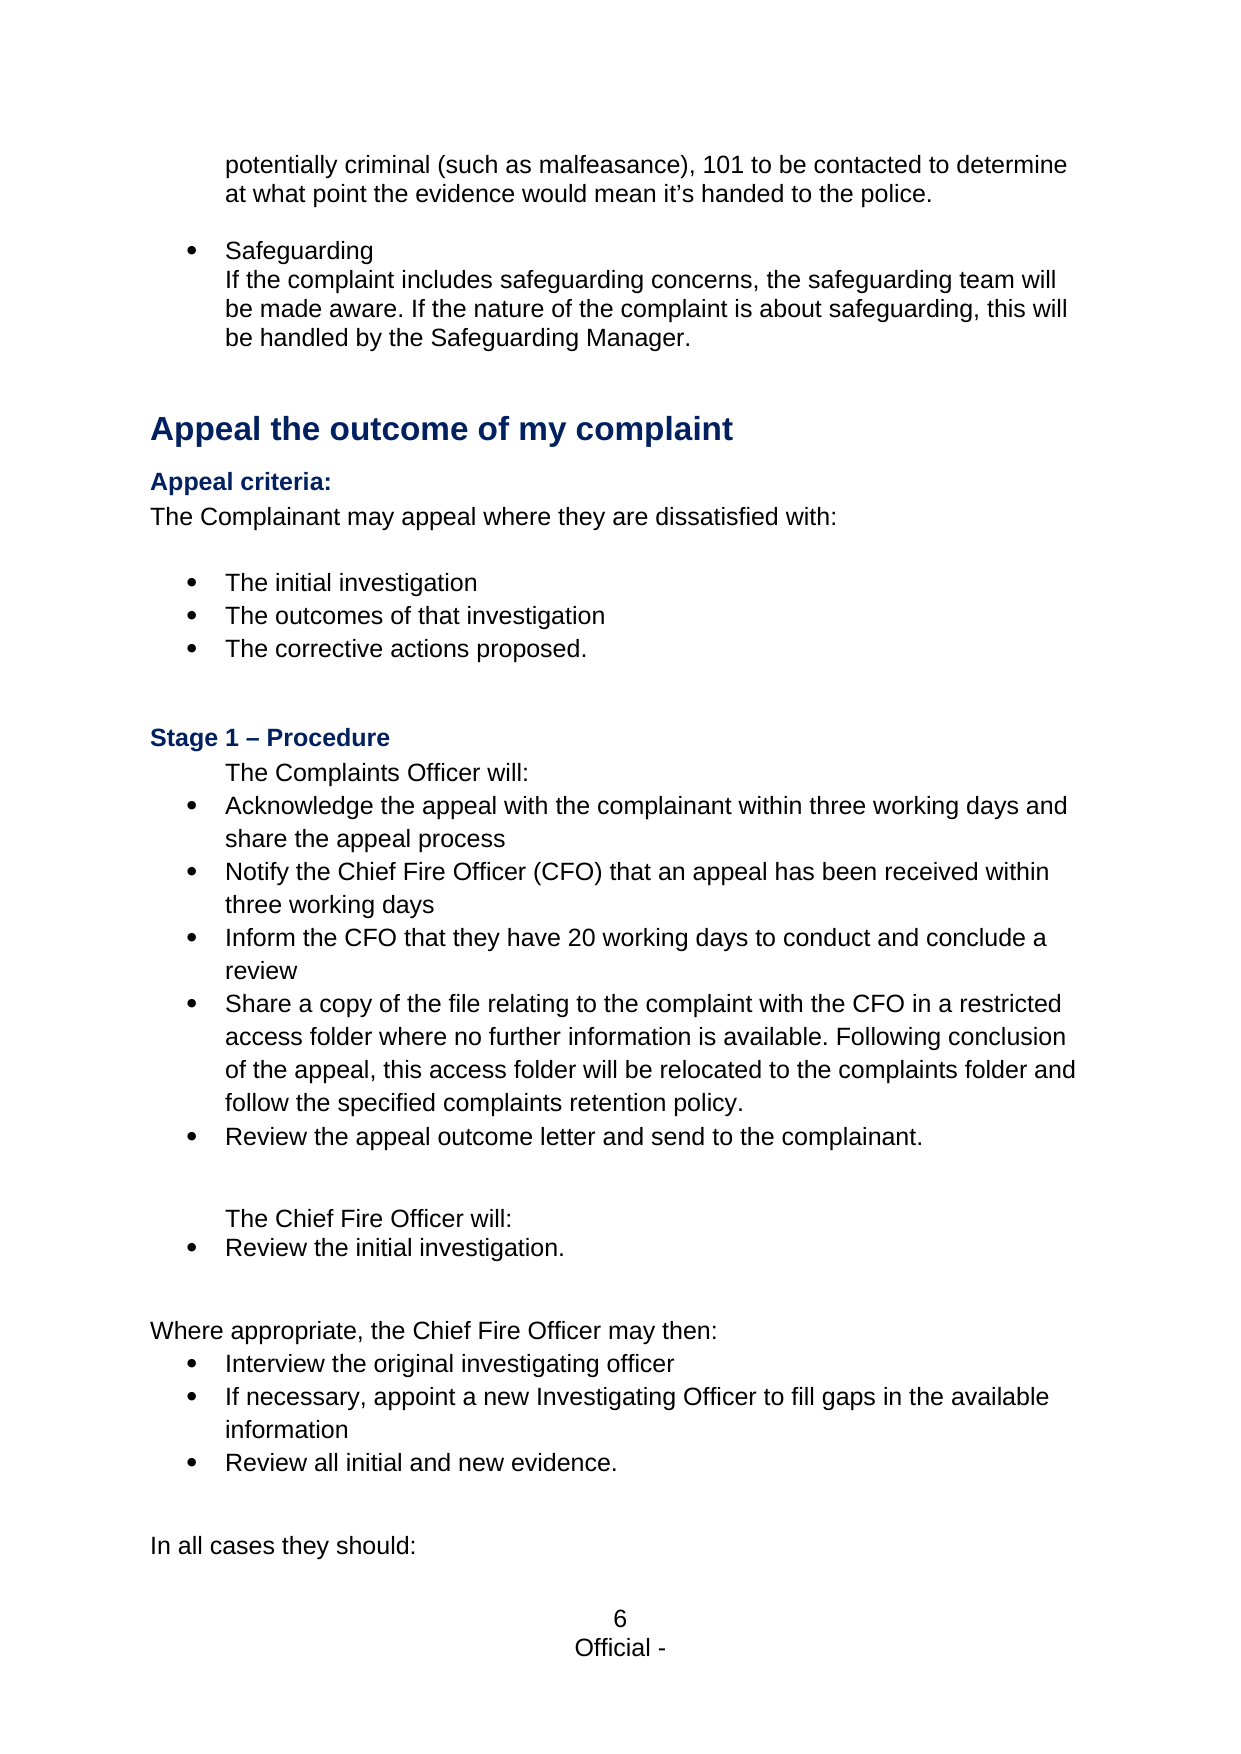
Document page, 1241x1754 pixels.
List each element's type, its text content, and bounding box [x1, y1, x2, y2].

list Notify the Chief Fire Officer (CFO) that an appeal has been received within three working days [187, 857, 1090, 919]
list Inform the CFO that they have 20 working days to conduct and conclude a review [187, 923, 1090, 985]
list If necessary, appoint a new Investigating Officer to fill gaps in the available information [187, 1382, 1090, 1444]
list The corrective actions proposed. [187, 634, 1090, 663]
list Acknowledge the appeal with the complainant within three working days and share the appeal process [187, 791, 1090, 853]
text The Chief Fire Officer will: [225, 1204, 1090, 1233]
text In all cases they should: [150, 1531, 1090, 1560]
text The Complainant may appeal where they are dissatisfied with: [150, 501, 1090, 530]
list Interview the original investigating officer [187, 1349, 1090, 1378]
list Review all initial and new evidence. [187, 1448, 1090, 1477]
subtitle Appeal criteria: [150, 466, 1090, 495]
subtitle Appeal the outcome of my complaint [150, 409, 1090, 448]
list Share a copy of the file relating to the complaint with the CFO in a restricted access folder where no further information is available. Following conclusion of the appeal, this access folder will be relocated to the complaints folder and follow the specified complaints retention policy. [187, 989, 1090, 1117]
list The initial investigation [187, 567, 1090, 596]
text Where appropriate, the Chief Fire Officer may then: [150, 1283, 1090, 1344]
list The outcomes of that investigation [187, 601, 1090, 629]
text The Complaints Officer will: [225, 758, 1090, 787]
text potentially criminal (such as malfeasance), 101 to be contacted to determine at what point the evidence would mean it’s handed to the police. [150, 150, 1090, 207]
list Review the appeal outcome letter and send to the complainant. [187, 1121, 1090, 1150]
list Review the initial investigation. [187, 1233, 1090, 1262]
list Safeguarding If the complaint includes safeguarding concerns, the safeguarding team will be made aware. If the nature of the complaint is about safeguarding, this will be handled by the Safeguarding Manager. [187, 236, 1090, 351]
subtitle Stage 1 – Procedure [150, 723, 1090, 752]
